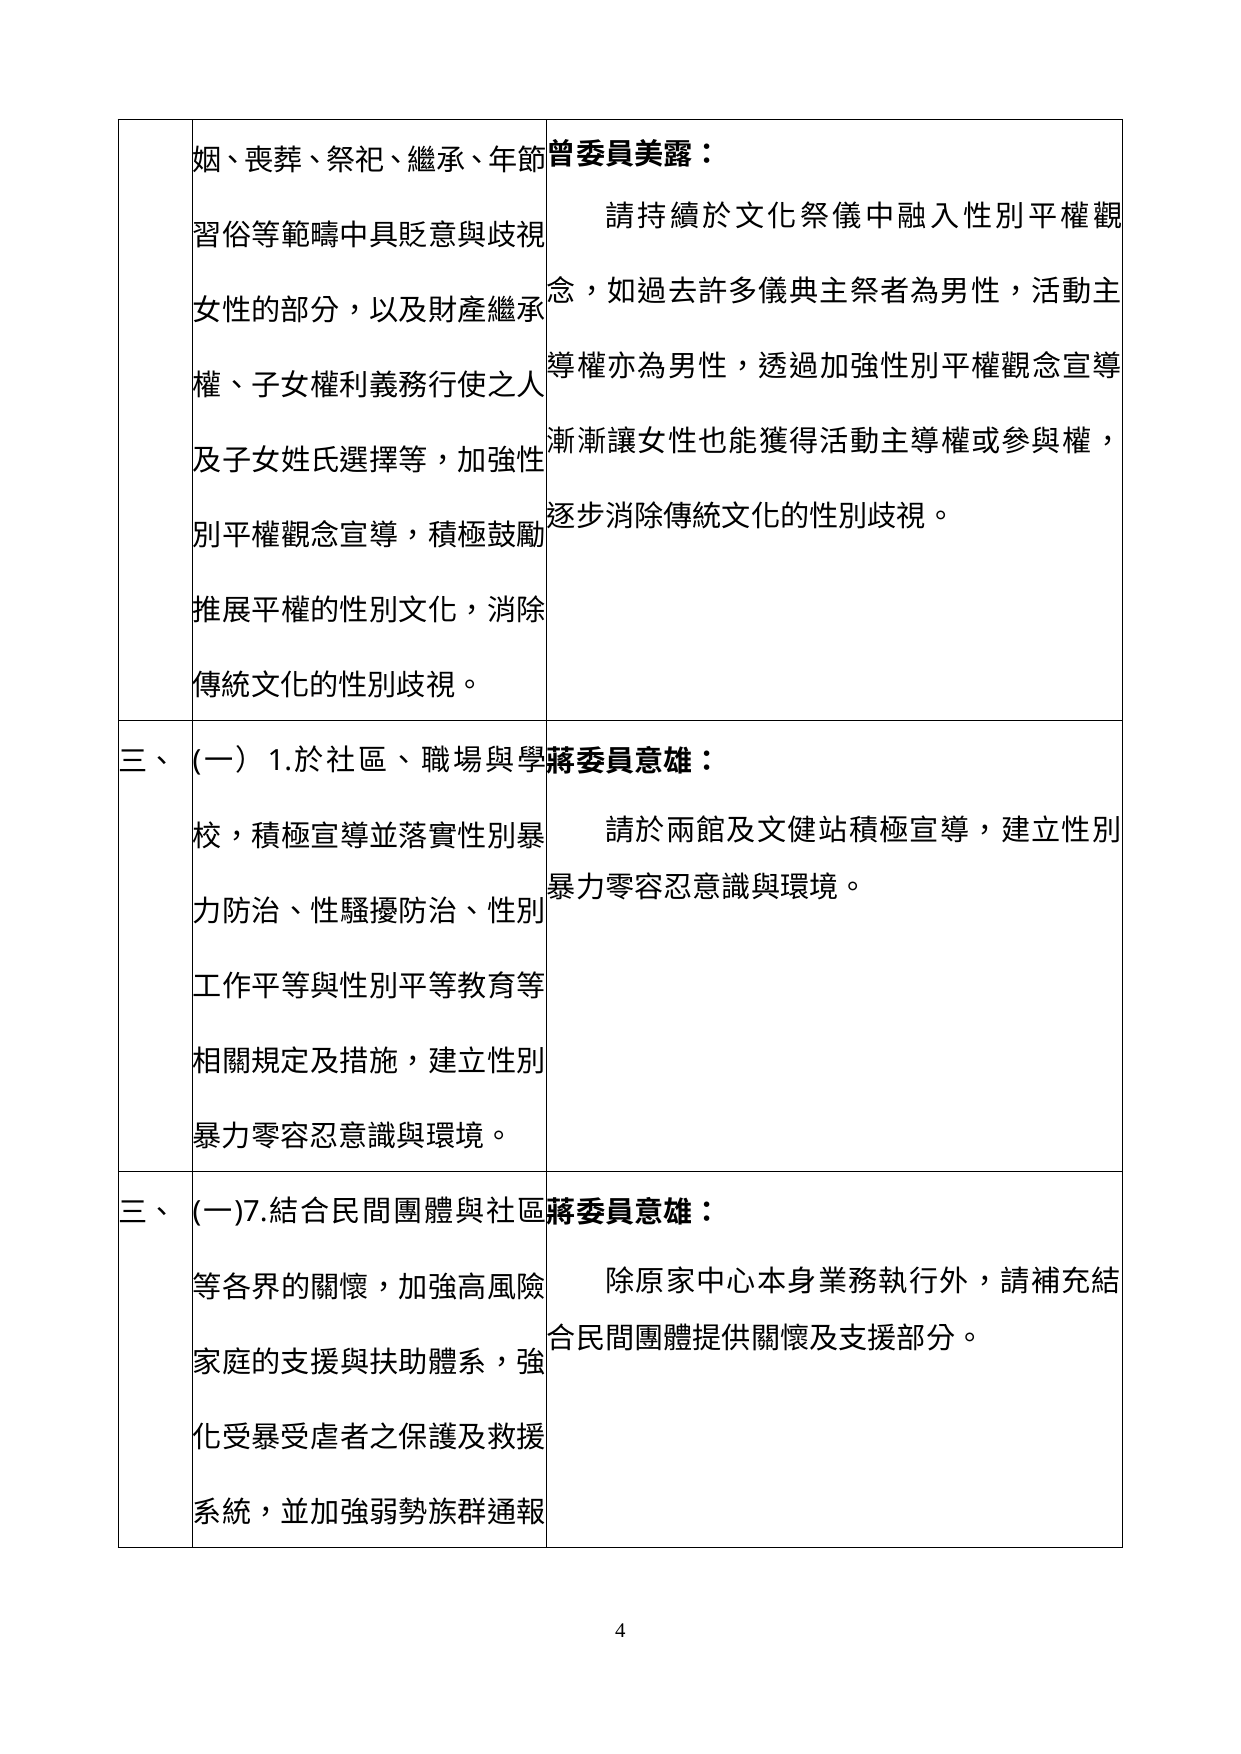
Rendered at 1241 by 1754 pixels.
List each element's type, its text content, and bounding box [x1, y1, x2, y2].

table_cell 姻、喪葬、祭祀、繼承、年節習俗等範疇中具貶意與歧視女性的部分，以及財產繼承權、子女權利義務行使之人及子女姓氏選擇等，加強性別平權觀念宣導，積極鼓勵推展平權的性別文化，消除傳統文化的性別歧視。 [193, 120, 546, 720]
table_cell 三、 [119, 1172, 192, 1547]
table_cell 蔣委員意雄： 請於兩館及文健站積極宣導，建立性別暴力零容忍意識與環境。 [547, 721, 1122, 1171]
table_cell 曾委員美露： 請持續於文化祭儀中融入性別平權觀念，如過去許多儀典主祭者為男性，活動主導權亦為男性，透過加強性別平權觀念宣導漸漸讓女性也能獲得活動主導權或參與權，逐步消除傳統文化的性別歧視。 [547, 120, 1122, 720]
table_cell 三、 [119, 721, 192, 1171]
table_cell (一）1.於社區、職場與學校，積極宣導並落實性別暴力防治、性騷擾防治、性別工作平等與性別平等教育等相關規定及措施，建立性別暴力零容忍意識與環境。 [193, 721, 546, 1171]
table_cell 蔣委員意雄： 除原家中心本身業務執行外，請補充結合民間團體提供關懷及支援部分。 [547, 1172, 1122, 1547]
table_cell [119, 120, 192, 720]
table_cell (一)7.結合民間團體與社區等各界的關懷，加強高風險家庭的支援與扶助體系，強化受暴受虐者之保護及救援系統，並加強弱勢族群通報 [193, 1172, 546, 1547]
